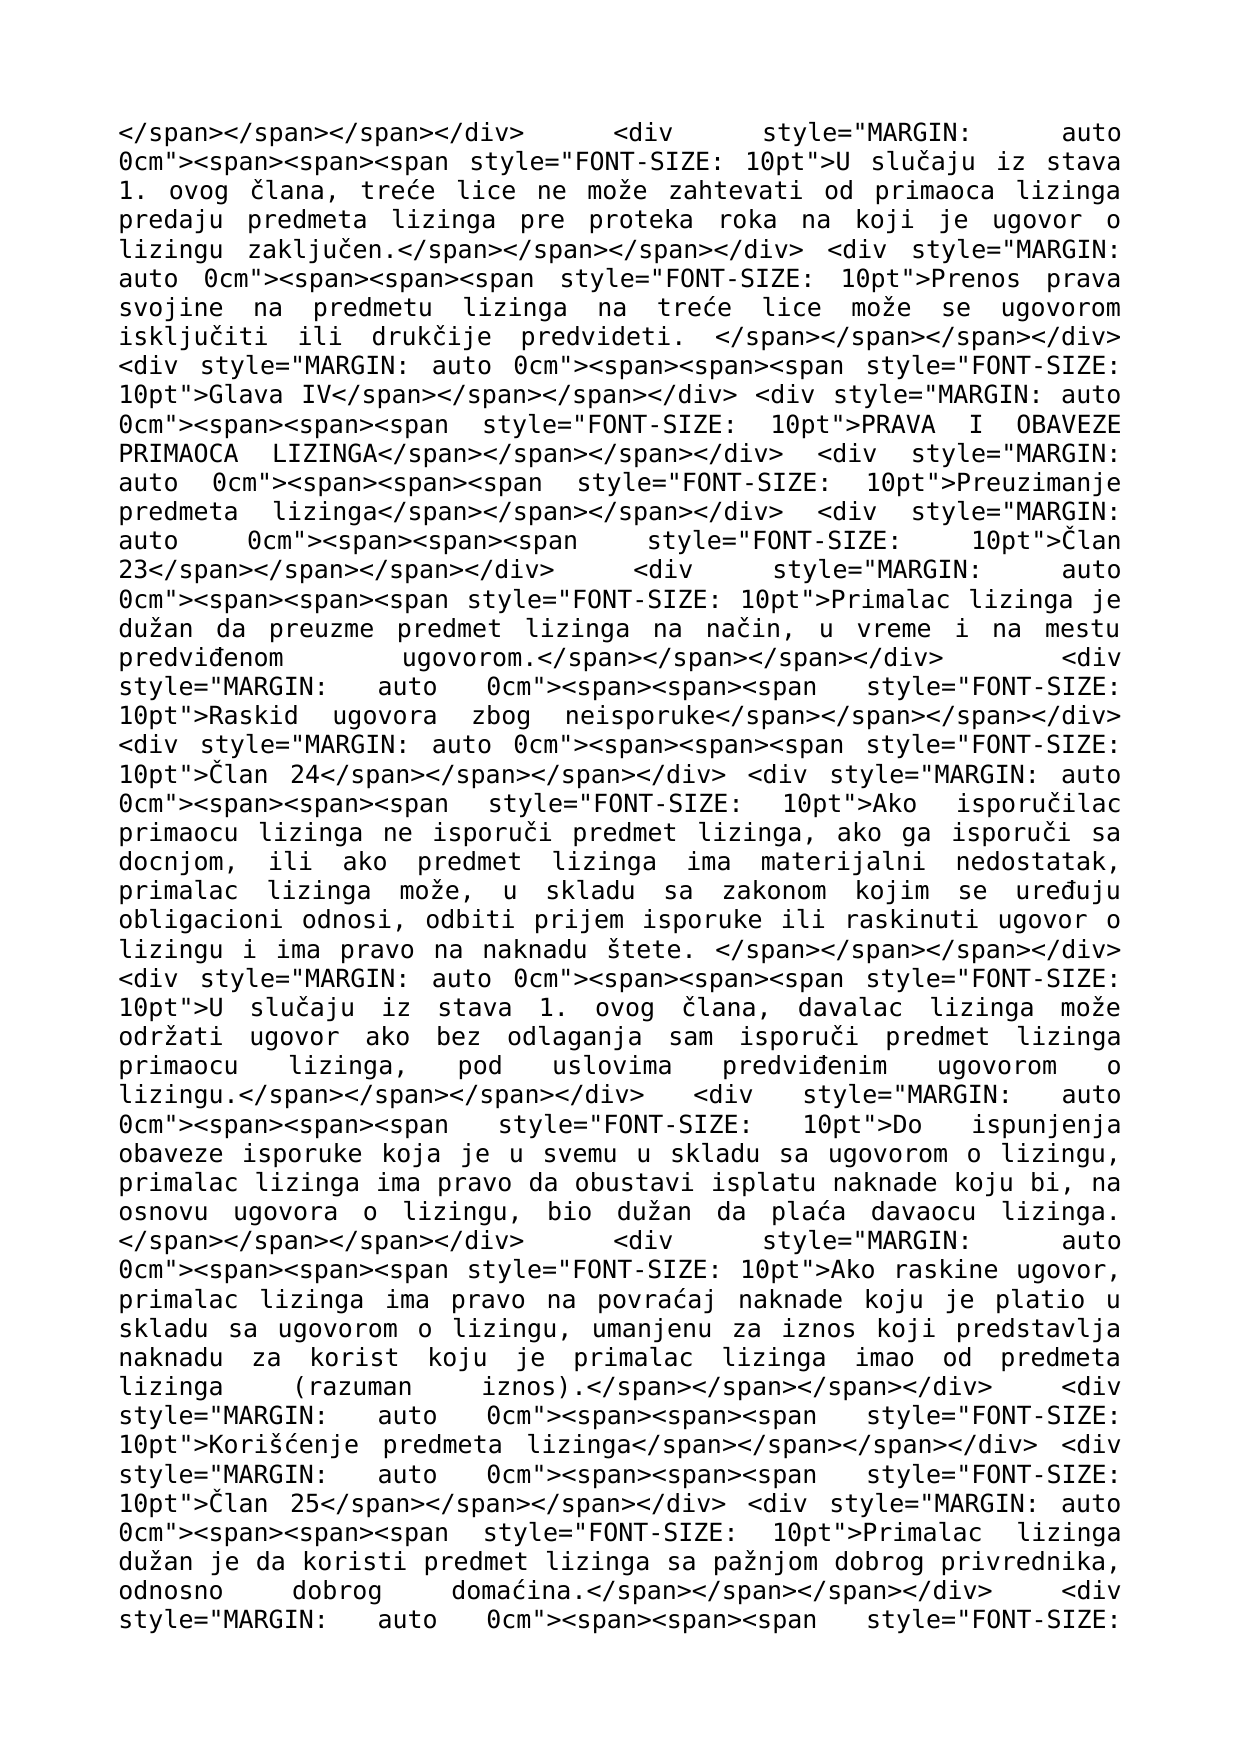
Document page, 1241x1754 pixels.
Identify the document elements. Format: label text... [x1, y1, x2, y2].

text </span></span></span></div> <div style="MARGIN: auto 0cm"><span><span><span style="FONT-SIZE: 10pt">U slučaju iz stava 1. ovog člana, treće lice ne može zahtevati od primaoca lizinga predaju predmeta lizinga pre proteka roka na koji je ugovor o lizingu zaključen.</span></span></span></div> <div style="MARGIN: auto 0cm"><span><span><span style="FONT-SIZE: 10pt">Prenos prava svojine na predmetu lizinga na treće lice može se ugovorom isključiti ili drukčije predvideti. </span></span></span></div> <div style="MARGIN: auto 0cm"><span><span><span style="FONT-SIZE: 10pt">Glava IV</span></span></span></div> <div style="MARGIN: auto 0cm"><span><span><span style="FONT-SIZE: 10pt">PRAVA I OBAVEZE PRIMAOCA LIZINGA</span></span></span></div> <div style="MARGIN: auto 0cm"><span><span><span style="FONT-SIZE: 10pt">Preuzimanje predmeta lizinga</span></span></span></div> <div style="MARGIN: auto 0cm"><span><span><span style="FONT-SIZE: 10pt">Član 23</span></span></span></div> <div style="MARGIN: auto 0cm"><span><span><span style="FONT-SIZE: 10pt">Primalac lizinga je dužan da preuzme predmet lizinga na način, u vreme i na mestu predviđenom ugovorom.</span></span></span></div> <div style="MARGIN: auto 0cm"><span><span><span style="FONT-SIZE: 10pt">Raskid ugovora zbog neisporuke</span></span></span></div> <div style="MARGIN: auto 0cm"><span><span><span style="FONT-SIZE: 10pt">Član 24</span></span></span></div> <div style="MARGIN: auto 0cm"><span><span><span style="FONT-SIZE: 10pt">Ako isporučilac primaocu lizinga ne isporuči predmet lizinga, ako ga isporuči sa docnjom, ili ako predmet lizinga ima materijalni nedostatak, primalac lizinga može, u skladu sa zakonom kojim se uređuju obligacioni odnosi, odbiti prijem isporuke ili raskinuti ugovor o lizingu i ima pravo na naknadu štete. </span></span></span></div> <div style="MARGIN: auto 0cm"><span><span><span style="FONT-SIZE: 10pt">U slučaju iz stava 1. ovog člana, davalac lizinga može održati ugovor ako bez odlaganja sam isporuči predmet lizinga primaocu lizinga, pod uslovima predviđenim ugovorom o lizingu.</span></span></span></div> <div style="MARGIN: auto 0cm"><span><span><span style="FONT-SIZE: 10pt">Do ispunjenja obaveze isporuke koja je u svemu u skladu sa ugovorom o lizingu, primalac lizinga ima pravo da obustavi isplatu naknade koju bi, na osnovu ugovora o lizingu, bio dužan da plaća davaocu lizinga. </span></span></span></div> <div style="MARGIN: auto 0cm"><span><span><span style="FONT-SIZE: 10pt">Ako raskine ugovor, primalac lizinga ima pravo na povraćaj naknade koju je platio u skladu sa ugovorom o lizingu, umanjenu za iznos koji predstavlja naknadu za korist koju je primalac lizinga imao od predmeta lizinga (razuman iznos).</span></span></span></div> <div style="MARGIN: auto 0cm"><span><span><span style="FONT-SIZE: 10pt">Korišćenje predmeta lizinga</span></span></span></div> <div style="MARGIN: auto 0cm"><span><span><span style="FONT-SIZE: 10pt">Član 25</span></span></span></div> <div style="MARGIN: auto 0cm"><span><span><span style="FONT-SIZE: 10pt">Primalac lizinga dužan je da koristi predmet lizinga sa pažnjom dobrog privrednika, odnosno dobrog domaćina.</span></span></span></div> <div style="MARGIN: auto 0cm"><span><span><span style="FONT-SIZE: [118, 118, 1122, 1635]
